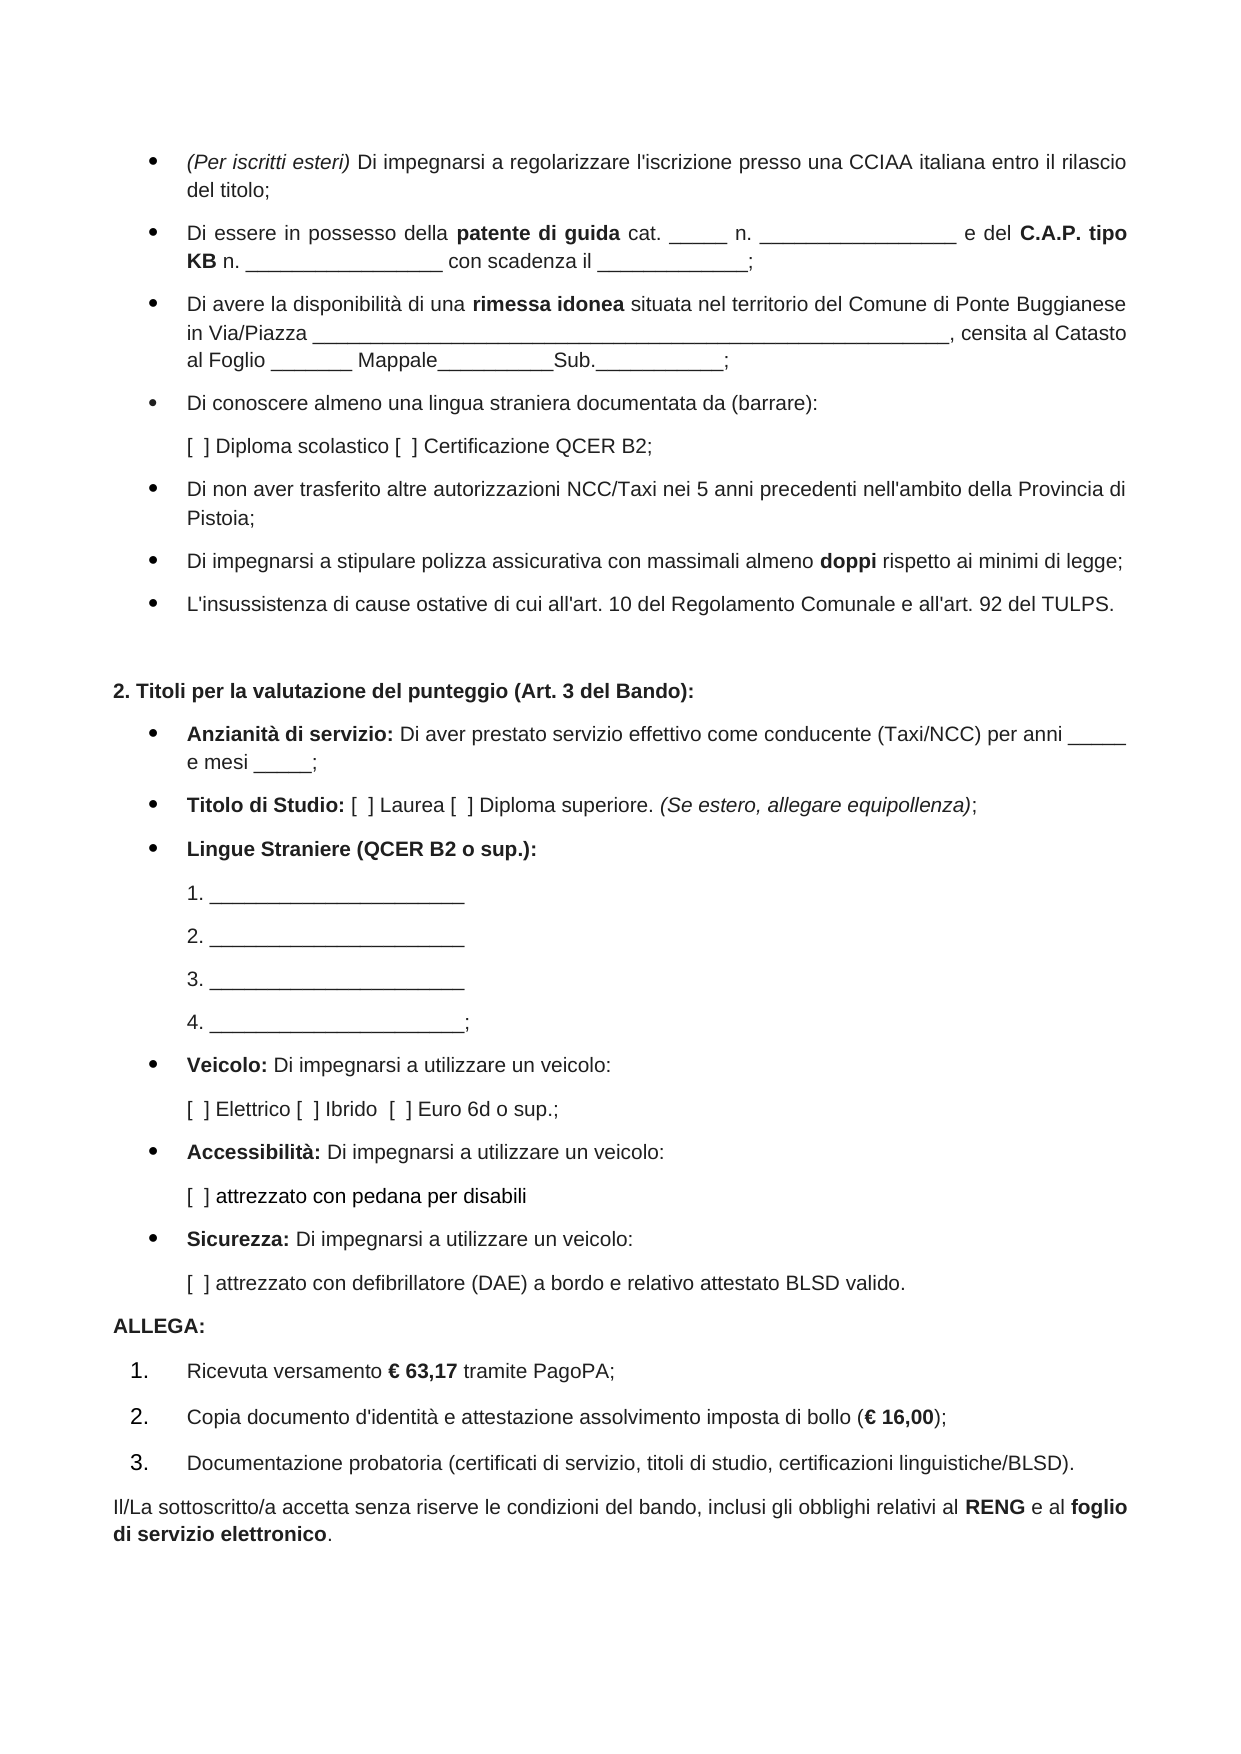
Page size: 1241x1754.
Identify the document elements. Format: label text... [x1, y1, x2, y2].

list (Per iscritti esteri) Di impegnarsi a regolarizzare l'iscrizione presso una CCIAA italiana entro il rilascio del titolo; [149, 150, 1127, 202]
text 2. ______________________ [187, 924, 1127, 948]
list Di impegnarsi a stipulare polizza assicurativa con massimali almeno doppi rispetto ai minimi di legge; [149, 548, 1127, 573]
text 2. Titoli per la valutazione del punteggio (Art. 3 del Bando): [113, 679, 1127, 703]
list Veicolo: Di impegnarsi a utilizzare un veicolo: [149, 1053, 1127, 1078]
text [ ] Elettrico [ ] Ibrido [ ] Euro 6d o sup.; [187, 1097, 1127, 1121]
list L'insussistenza di cause ostative di cui all'art. 10 del Regolamento Comunale e all'art. 92 del TULPS. [149, 592, 1127, 617]
list Titolo di Studio: [ ] Laurea [ ] Diploma superiore. (Se estero, allegare equipollenza); [149, 793, 1127, 818]
text Il/La sottoscritto/a accetta senza riserve le condizioni del bando, inclusi gli obblighi relativi al RENG e al foglio di servizio elettronico. [113, 1494, 1127, 1546]
text 1. ______________________ [187, 881, 1127, 905]
list Copia documento d'identità e attestazione assolvimento imposta di bollo (€ 16,00); [149, 1403, 1127, 1429]
list Lingue Straniere (QCER B2 o sup.): [149, 837, 1127, 862]
text 3. ______________________ [187, 967, 1127, 991]
list Di essere in possesso della patente di guida cat. _____ n. _________________ e del C.A.P. tipo KB n. _________________ con scadenza il _____________; [149, 221, 1127, 273]
list Di conoscere almeno una lingua straniera documentata da (barrare): [149, 391, 1127, 415]
list Ricevuta versamento € 63,17 tramite PagoPA; [149, 1357, 1127, 1383]
list Anzianità di servizio: Di aver prestato servizio effettivo come conducente (Taxi/NCC) per anni _____ e mesi _____; [149, 722, 1127, 774]
text [ ] attrezzato con pedana per disabili [187, 1184, 1127, 1208]
text [ ] Diploma scolastico [ ] Certificazione QCER B2; [187, 434, 1127, 458]
list Di non aver trasferito altre autorizzazioni NCC/Taxi nei 5 anni precedenti nell'ambito della Provincia di Pistoia; [149, 477, 1127, 529]
list Di avere la disponibilità di una rimessa idonea situata nel territorio del Comune di Ponte Buggianese in Via/Piazza _______________________________________________________, censita al Catasto al Foglio _______ Mappale__________Sub.___________; [149, 292, 1127, 372]
list Sicurezza: Di impegnarsi a utilizzare un veicolo: [149, 1227, 1127, 1252]
text ALLEGA: [113, 1314, 1127, 1338]
list Accessibilità: Di impegnarsi a utilizzare un veicolo: [149, 1140, 1127, 1165]
text 4. ______________________; [187, 1010, 1127, 1034]
list Documentazione probatoria (certificati di servizio, titoli di studio, certificazioni linguistiche/BLSD). [149, 1449, 1127, 1475]
text [ ] attrezzato con defibrillatore (DAE) a bordo e relativo attestato BLSD valido. [187, 1271, 1127, 1295]
